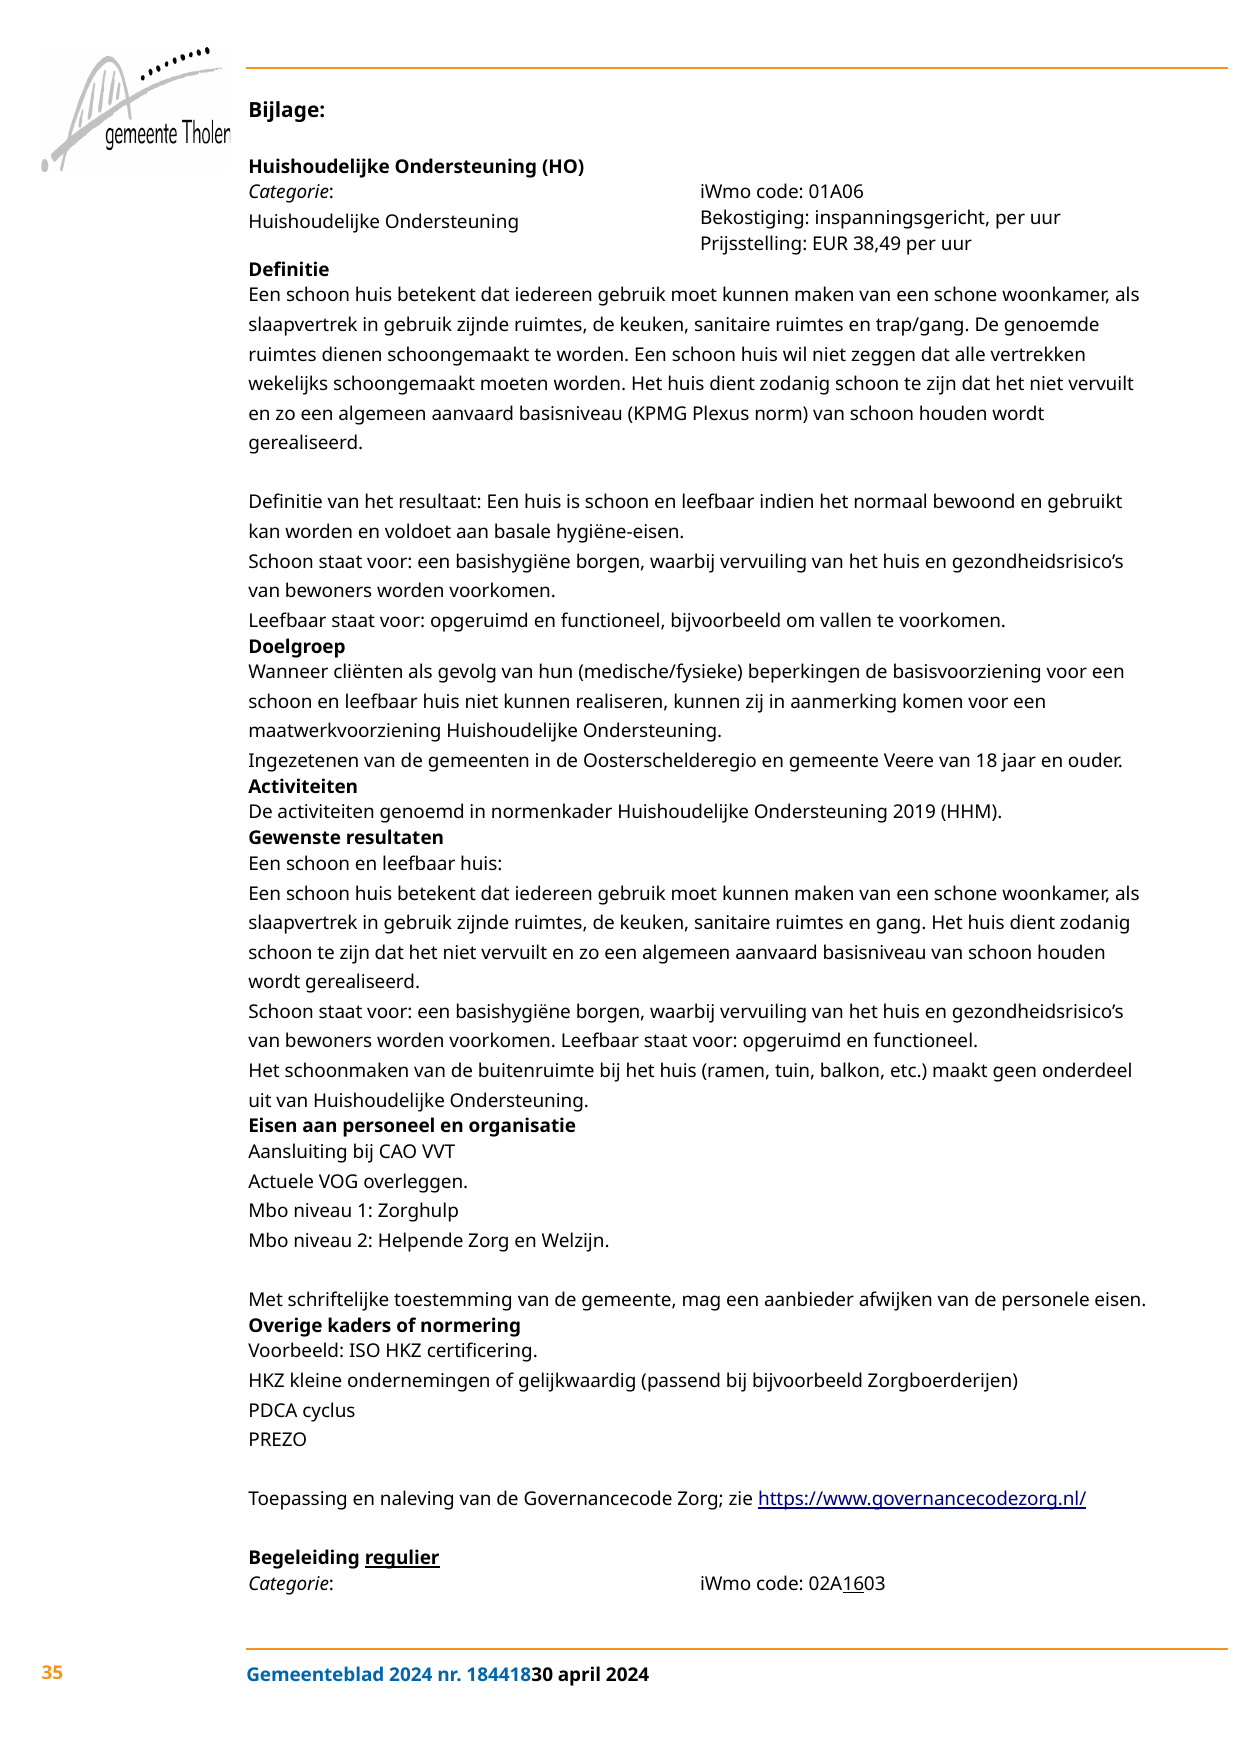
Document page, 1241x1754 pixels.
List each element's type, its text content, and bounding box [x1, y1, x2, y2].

text Bijlage: [248, 95, 1152, 123]
table_cell Overige kaders of normering [248, 1312, 1152, 1338]
table_cell iWmo code: 01A06 [700, 179, 1152, 204]
table_cell De activiteiten genoemd in normenkader Huishoudelijke Ondersteuning 2019 (HHM). [248, 799, 1152, 824]
table_cell Definitie [248, 256, 1152, 282]
table_cell Activiteiten [248, 773, 1152, 799]
table_cell Een schoon huis betekent dat iedereen gebruik moet kunnen maken van een schone woonkamer, als slaapvertrek in gebruik zijnde ruimtes, de keuken, sanitaire ruimtes en trap/gang. De genoemde ruimtes dienen schoongemaakt te worden. Een schoon huis wil niet zeggen dat alle vertrekken wekelijks schoongemaakt moeten worden. Het huis dient zodanig schoon te zijn dat het niet vervuilt en zo een algemeen aanvaard basisniveau (KPMG Plexus norm) van schoon houden wordt gerealiseerd. Definitie van het resultaat: Een huis is schoon en leefbaar indien het normaal bewoond en gebruikt kan worden en voldoet aan basale hygiëne-eisen. Schoon staat voor: een basishygiëne borgen, waarbij vervuiling van het huis en gezondheidsrisico’s van bewoners worden voorkomen. Leefbaar staat voor: opgeruimd en functioneel, bijvoorbeeld om vallen te voorkomen. [248, 282, 1152, 633]
table_header Huishoudelijke Ondersteuning (HO) [248, 153, 1152, 179]
table_cell Wanneer cliënten als gevolg van hun (medische/fysieke) beperkingen de basisvoorziening voor een schoon en leefbaar huis niet kunnen realiseren, kunnen zij in aanmerking komen voor een maatwerkvoorziening Huishoudelijke Ondersteuning. Ingezetenen van de gemeenten in de Oosterschelderegio en gemeente Veere van 18 jaar en ouder. [248, 659, 1152, 773]
table_cell Bekostiging: inspanningsgericht, per uur [700, 205, 1152, 230]
table_cell iWmo code: 02A1603 [700, 1570, 1152, 1596]
table_header Begeleiding regulier [248, 1544, 1152, 1570]
table_cell Categorie: Huishoudelijke Ondersteuning [248, 179, 700, 256]
picture [41, 47, 231, 172]
table_cell Gewenste resultaten [248, 825, 1152, 850]
table_cell Aansluiting bij CAO VVT Actuele VOG overleggen. Mbo niveau 1: Zorghulp Mbo niveau 2: Helpende Zorg en Welzijn. Met schriftelijke toestemming van de gemeente, mag een aanbieder afwijken van de personele eisen. [248, 1138, 1152, 1312]
table_cell Doelgroep [248, 633, 1152, 658]
table_cell Een schoon en leefbaar huis: Een schoon huis betekent dat iedereen gebruik moet kunnen maken van een schone woonkamer, als slaapvertrek in gebruik zijnde ruimtes, de keuken, sanitaire ruimtes en gang. Het huis dient zodanig schoon te zijn dat het niet vervuilt en zo een algemeen aanvaard basisniveau van schoon houden wordt gerealiseerd. Schoon staat voor: een basishygiëne borgen, waarbij vervuiling van het huis en gezondheidsrisico’s van bewoners worden voorkomen. Leefbaar staat voor: opgeruimd en functioneel. Het schoonmaken van de buitenruimte bij het huis (ramen, tuin, balkon, etc.) maakt geen onderdeel uit van Huishoudelijke Ondersteuning. [248, 850, 1152, 1113]
table_cell Voorbeeld: ISO HKZ certificering. HKZ kleine ondernemingen of gelijkwaardig (passend bij bijvoorbeeld Zorgboerderijen) PDCA cyclus PREZO Toepassing en naleving van de Governancecode Zorg; zie https://www.governancecodezorg.nl/ [248, 1338, 1152, 1511]
table_cell Eisen aan personeel en organisatie [248, 1113, 1152, 1138]
table_cell Prijsstelling: EUR 38,49 per uur [700, 230, 1152, 256]
table_cell Categorie: [248, 1570, 700, 1596]
